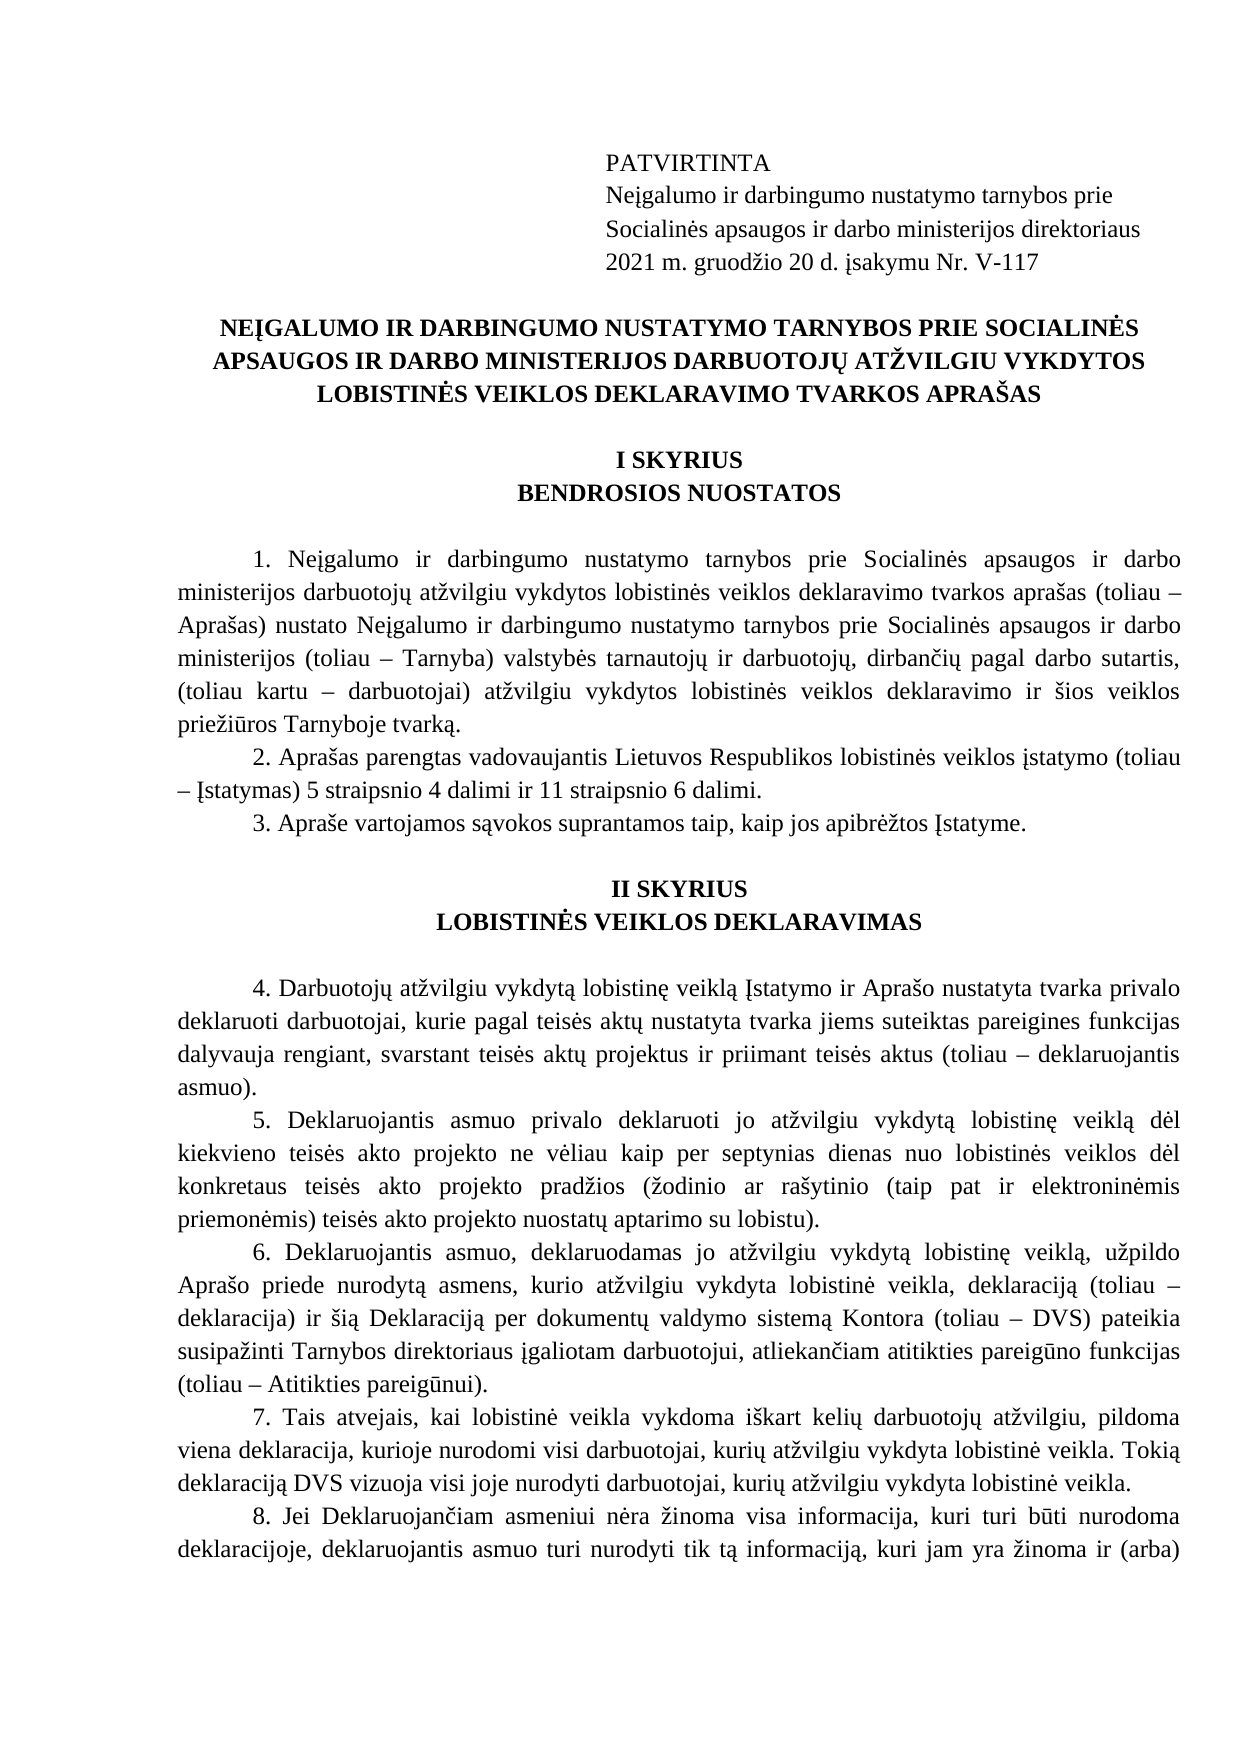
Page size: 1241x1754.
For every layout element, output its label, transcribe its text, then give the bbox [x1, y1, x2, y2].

text 3. Apraše vartojamos sąvokos suprantamos taip, kaip jos apibrėžtos Įstatyme. [177, 808, 1181, 837]
text 2021 m. gruodžio 20 d. įsakymu Nr. V-117 [605, 247, 1181, 275]
text Neįgalumo ir darbingumo nustatymo tarnybos prie Socialinės apsaugos ir darbo ministerijos direktoriaus [605, 181, 1181, 242]
text 6. Deklaruojantis asmuo, deklaruodamas jo atžvilgiu vykdytą lobistinę veiklą, užpildo Aprašo priede nurodytą asmens, kurio atžvilgiu vykdyta lobistinė veikla, deklaraciją (toliau – deklaracija) ir šią Deklaraciją per dokumentų valdymo sistemą Kontora (toliau – DVS) pateikia susipažinti Tarnybos direktoriaus įgaliotam darbuotojui, atliekančiam atitikties pareigūno funkcijas (toliau – Atitikties pareigūnui). [177, 1237, 1181, 1398]
text 8. Jei Deklaruojančiam asmeniui nėra žinoma visa informacija, kuri turi būti nurodoma deklaracijoje, deklaruojantis asmuo turi nurodyti tik tą informaciją, kuri jam yra žinoma ir (arba) [177, 1501, 1181, 1563]
text 2. Aprašas parengtas vadovaujantis Lietuvos Respublikos lobistinės veiklos įstatymo (toliau – Įstatymas) 5 straipsnio 4 dalimi ir 11 straipsnio 6 dalimi. [177, 742, 1181, 804]
text NEĮGALUMO IR DARBINGUMO NUSTATYMO TARNYBOS PRIE SOCIALINĖS APSAUGOS IR DARBO MINISTERIJOS DARBUOTOJŲ ATŽVILGIU VYKDYTOS LOBISTINĖS VEIKLOS DEKLARAVIMO TVARKOS APRAŠAS [177, 313, 1181, 407]
text PATVIRTINTA [605, 148, 1181, 176]
text BENDROSIOS NUOSTATOS [177, 478, 1181, 507]
text 5. Deklaruojantis asmuo privalo deklaruoti jo atžvilgiu vykdytą lobistinę veiklą dėl kiekvieno teisės akto projekto ne vėliau kaip per septynias dienas nuo lobistinės veiklos dėl konkretaus teisės akto projekto pradžios (žodinio ar rašytinio (taip pat ir elektroninėmis priemonėmis) teisės akto projekto nuostatų aptarimo su lobistu). [177, 1105, 1181, 1233]
text 4. Darbuotojų atžvilgiu vykdytą lobistinę veiklą Įstatymo ir Aprašo nustatyta tvarka privalo deklaruoti darbuotojai, kurie pagal teisės aktų nustatyta tvarka jiems suteiktas pareigines funkcijas dalyvauja rengiant, svarstant teisės aktų projektus ir priimant teisės aktus (toliau – deklaruojantis asmuo). [177, 973, 1181, 1101]
text 7. Tais atvejais, kai lobistinė veikla vykdoma iškart kelių darbuotojų atžvilgiu, pildoma viena deklaracija, kurioje nurodomi visi darbuotojai, kurių atžvilgiu vykdyta lobistinė veikla. Tokią deklaraciją DVS vizuoja visi joje nurodyti darbuotojai, kurių atžvilgiu vykdyta lobistinė veikla. [177, 1402, 1181, 1497]
text II SKYRIUS [177, 874, 1181, 903]
text I SKYRIUS [177, 445, 1181, 473]
text 1. Neįgalumo ir darbingumo nustatymo tarnybos prie Socialinės apsaugos ir darbo ministerijos darbuotojų atžvilgiu vykdytos lobistinės veiklos deklaravimo tvarkos aprašas (toliau – Aprašas) nustato Neįgalumo ir darbingumo nustatymo tarnybos prie Socialinės apsaugos ir darbo ministerijos (toliau – Tarnyba) valstybės tarnautojų ir darbuotojų, dirbančių pagal darbo sutartis, (toliau kartu – darbuotojai) atžvilgiu vykdytos lobistinės veiklos deklaravimo ir šios veiklos priežiūros Tarnyboje tvarką. [177, 544, 1181, 738]
text LOBISTINĖS VEIKLOS DEKLARAVIMAS [177, 907, 1181, 936]
